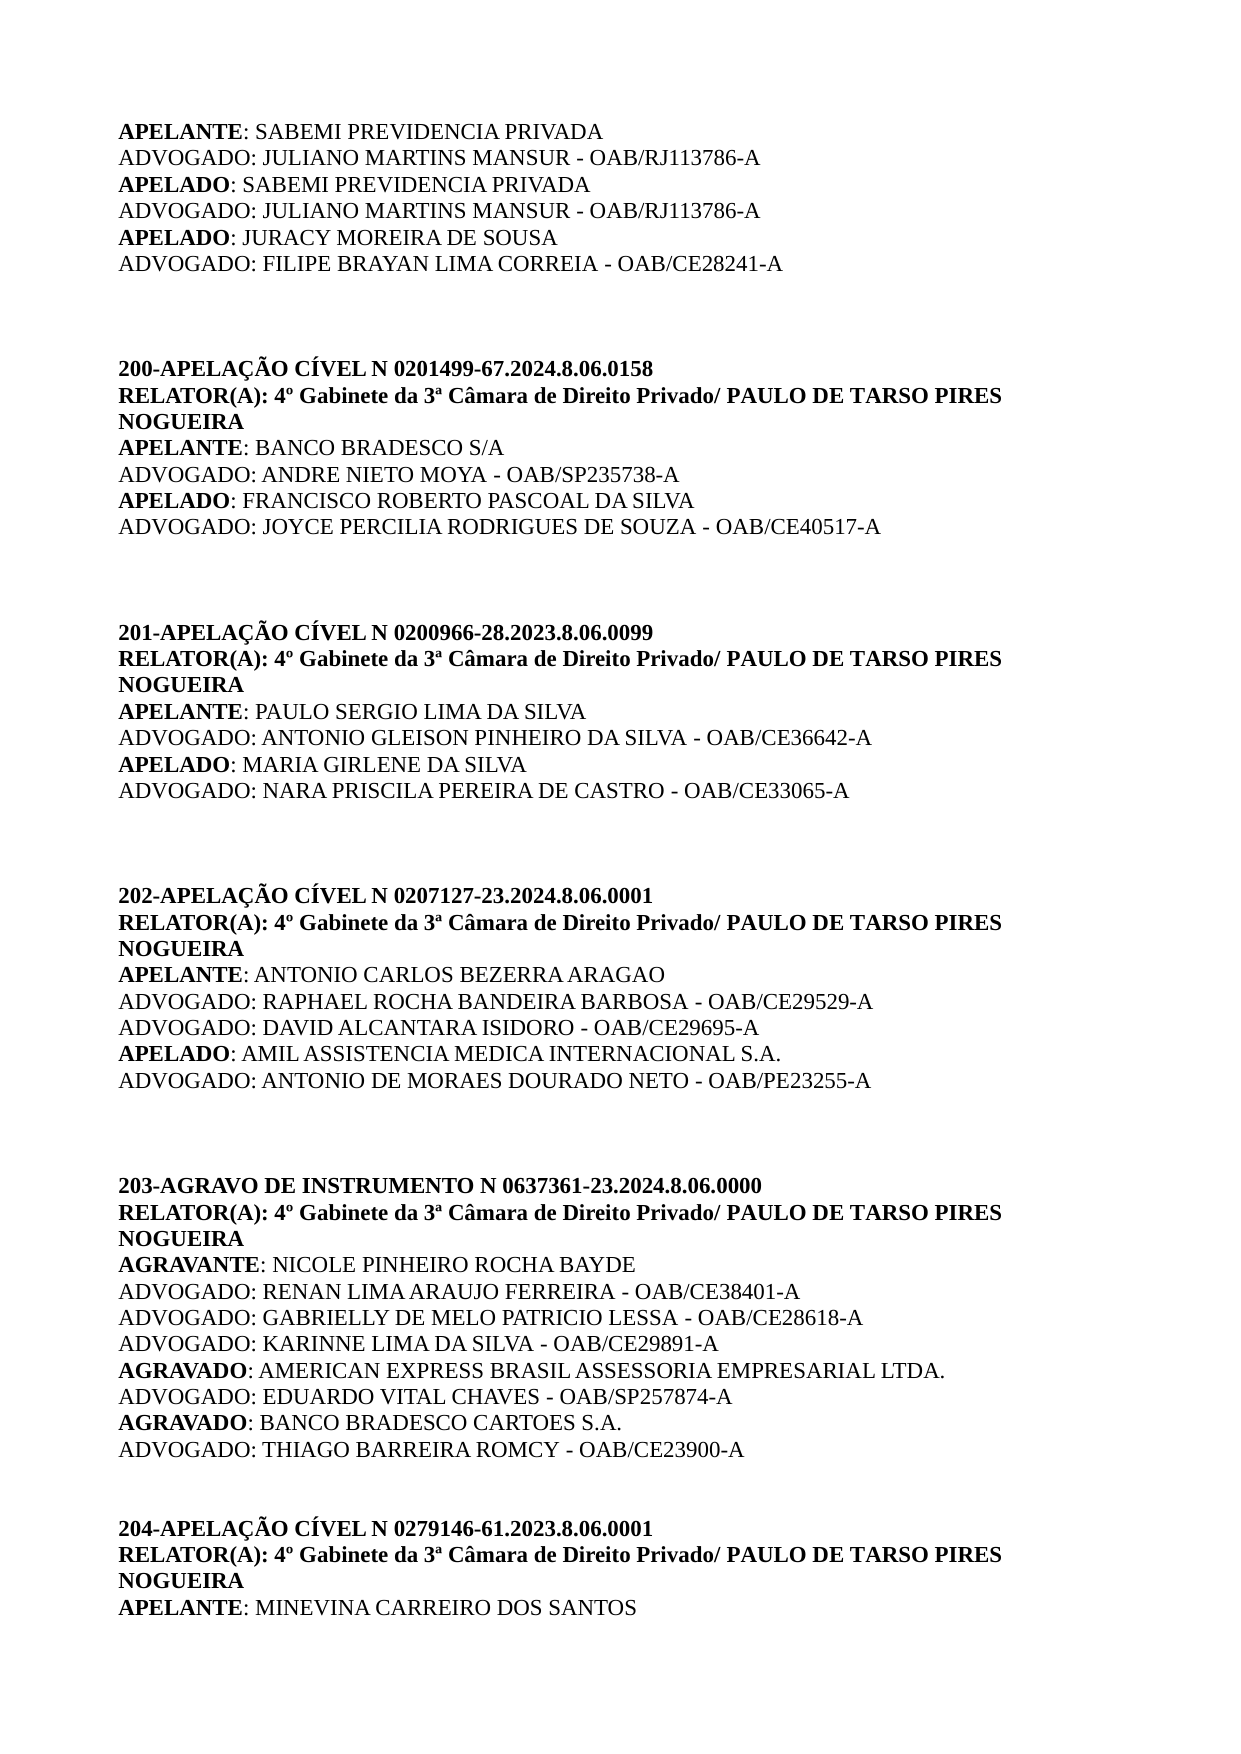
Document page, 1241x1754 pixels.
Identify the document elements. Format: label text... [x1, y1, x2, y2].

text APELANTE: SABEMI PREVIDENCIA PRIVADA ADVOGADO: JULIANO MARTINS MANSUR - OAB/RJ113786-A APELADO: SABEMI PREVIDENCIA PRIVADA ADVOGADO: JULIANO MARTINS MANSUR - OAB/RJ113786-A APELADO: JURACY MOREIRA DE SOUSA ADVOGADO: FILIPE BRAYAN LIMA CORREIA - OAB/CE28241-A 200-APELAÇÃO CÍVEL N 0201499-67.2024.8.06.0158 RELATOR(A): 4º Gabinete da 3ª Câmara de Direito Privado/ PAULO DE TARSO PIRES NOGUEIRA APELANTE: BANCO BRADESCO S/A ADVOGADO: ANDRE NIETO MOYA - OAB/SP235738-A APELADO: FRANCISCO ROBERTO PASCOAL DA SILVA ADVOGADO: JOYCE PERCILIA RODRIGUES DE SOUZA - OAB/CE40517-A 201-APELAÇÃO CÍVEL N 0200966-28.2023.8.06.0099 RELATOR(A): 4º Gabinete da 3ª Câmara de Direito Privado/ PAULO DE TARSO PIRES NOGUEIRA APELANTE: PAULO SERGIO LIMA DA SILVA ADVOGADO: ANTONIO GLEISON PINHEIRO DA SILVA - OAB/CE36642-A APELADO: MARIA GIRLENE DA SILVA ADVOGADO: NARA PRISCILA PEREIRA DE CASTRO - OAB/CE33065-A 202-APELAÇÃO CÍVEL N 0207127-23.2024.8.06.0001 RELATOR(A): 4º Gabinete da 3ª Câmara de Direito Privado/ PAULO DE TARSO PIRES NOGUEIRA APELANTE: ANTONIO CARLOS BEZERRA ARAGAO ADVOGADO: RAPHAEL ROCHA BANDEIRA BARBOSA - OAB/CE29529-A ADVOGADO: DAVID ALCANTARA ISIDORO - OAB/CE29695-A APELADO: AMIL ASSISTENCIA MEDICA INTERNACIONAL S.A. ADVOGADO: ANTONIO DE MORAES DOURADO NETO - OAB/PE23255-A 203-AGRAVO DE INSTRUMENTO N 0637361-23.2024.8.06.0000 RELATOR(A): 4º Gabinete da 3ª Câmara de Direito Privado/ PAULO DE TARSO PIRES NOGUEIRA AGRAVANTE: NICOLE PINHEIRO ROCHA BAYDE ADVOGADO: RENAN LIMA ARAUJO FERREIRA - OAB/CE38401-A ADVOGADO: GABRIELLY DE MELO PATRICIO LESSA - OAB/CE28618-A ADVOGADO: KARINNE LIMA DA SILVA - OAB/CE29891-A AGRAVADO: AMERICAN EXPRESS BRASIL ASSESSORIA EMPRESARIAL LTDA. ADVOGADO: EDUARDO VITAL CHAVES - OAB/SP257874-A AGRAVADO: BANCO BRADESCO CARTOES S.A. ADVOGADO: THIAGO BARREIRA ROMCY - OAB/CE23900-A 204-APELAÇÃO CÍVEL N 0279146-61.2023.8.06.0001 RELATOR(A): 4º Gabinete da 3ª Câmara de Direito Privado/ PAULO DE TARSO PIRES NOGUEIRA APELANTE: MINEVINA CARREIRO DOS SANTOS [118, 118, 1122, 1620]
